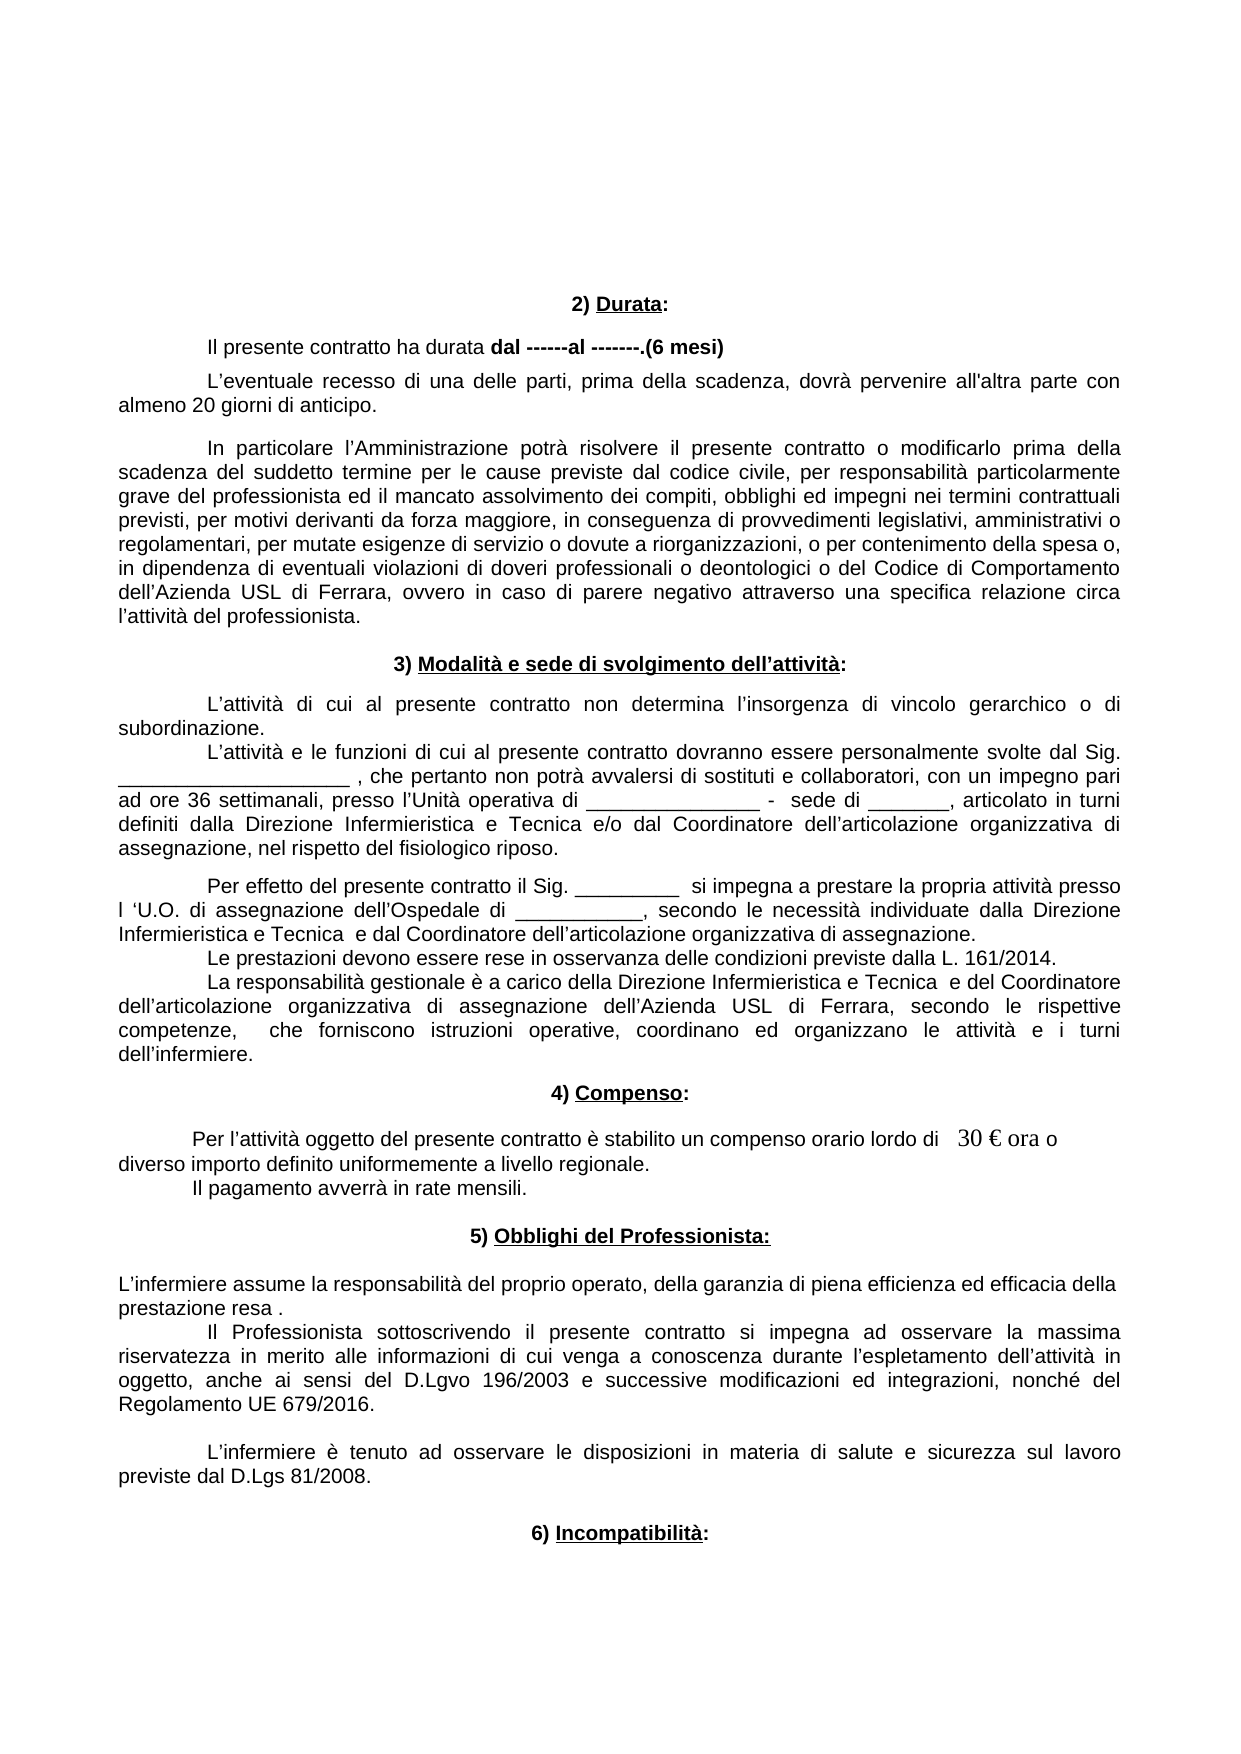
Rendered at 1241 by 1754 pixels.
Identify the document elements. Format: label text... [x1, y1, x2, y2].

text 6) Incompatibilità: [118, 1521, 1122, 1545]
text Le prestazioni devono essere rese in osservanza delle condizioni previste dalla L. 161/2014. [118, 946, 1122, 970]
text Per effetto del presente contratto il Sig. _________ si impegna a prestare la propria attività presso l ‘U.O. di assegnazione dell’Ospedale di ___________, secondo le necessità individuate dalla Direzione Infermieristica e Tecnica e dal Coordinatore dell’articolazione organizzativa di assegnazione. [118, 874, 1122, 946]
text Il Professionista sottoscrivendo il presente contratto si impegna ad osservare la massima riservatezza in merito alle informazioni di cui venga a conoscenza durante l’espletamento dell’attività in oggetto, anche ai sensi del D.Lgvo 196/2003 e successive modificazioni ed integrazioni, nonché del Regolamento UE 679/2016. [118, 1320, 1122, 1416]
text L’attività e le funzioni di cui al presente contratto dovranno essere personalmente svolte dal Sig. ____________________ , che pertanto non potrà avvalersi di sostituti e collaboratori, con un impegno pari ad ore 36 settimanali, presso l’Unità operativa di _______________ - sede di _______, articolato in turni definiti dalla Direzione Infermieristica e Tecnica e/o dal Coordinatore dell’articolazione organizzativa di assegnazione, nel rispetto del fisiologico riposo. [118, 740, 1122, 860]
text L’infermiere assume la responsabilità del proprio operato, della garanzia di piena efficienza ed efficacia della prestazione resa . [118, 1272, 1122, 1320]
text L’attività di cui al presente contratto non determina l’insorgenza di vincolo gerarchico o di subordinazione. [118, 692, 1122, 740]
text Il presente contratto ha durata dal ------al -------.(6 mesi) [118, 334, 1122, 358]
text Il pagamento avverrà in rate mensili. [118, 1176, 1122, 1200]
text 2) Durata: [118, 291, 1122, 315]
text Per l’attività oggetto del presente contratto è stabilito un compenso orario lordo di 30 € ora o diverso importo definito uniformemente a livello regionale. [118, 1123, 1122, 1176]
text 5) Obblighi del Professionista: [118, 1224, 1122, 1248]
text In particolare l’Amministrazione potrà risolvere il presente contratto o modificarlo prima della scadenza del suddetto termine per le cause previste dal codice civile, per responsabilità particolarmente grave del professionista ed il mancato assolvimento dei compiti, obblighi ed impegni nei termini contrattuali previsti, per motivi derivanti da forza maggiore, in conseguenza di provvedimenti legislativi, amministrativi o regolamentari, per mutate esigenze di servizio o dovute a riorganizzazioni, o per contenimento della spesa o, in dipendenza di eventuali violazioni di doveri professionali o deontologici o del Codice di Comportamento dell’Azienda USL di Ferrara, ovvero in caso di parere negativo attraverso una specifica relazione circa l’attività del professionista. [118, 436, 1122, 628]
text 4) Compenso: [118, 1080, 1122, 1104]
text 3) Modalità e sede di svolgimento dell’attività: [118, 652, 1122, 676]
text La responsabilità gestionale è a carico della Direzione Infermieristica e Tecnica e del Coordinatore dell’articolazione organizzativa di assegnazione dell’Azienda USL di Ferrara, secondo le rispettive competenze, che forniscono istruzioni operative, coordinano ed organizzano le attività e i turni dell’infermiere. [118, 970, 1122, 1066]
text L’infermiere è tenuto ad osservare le disposizioni in materia di salute e sicurezza sul lavoro previste dal D.Lgs 81/2008. [118, 1440, 1122, 1488]
text L’eventuale recesso di una delle parti, prima della scadenza, dovrà pervenire all'altra parte con almeno 20 giorni di anticipo. [118, 369, 1122, 417]
